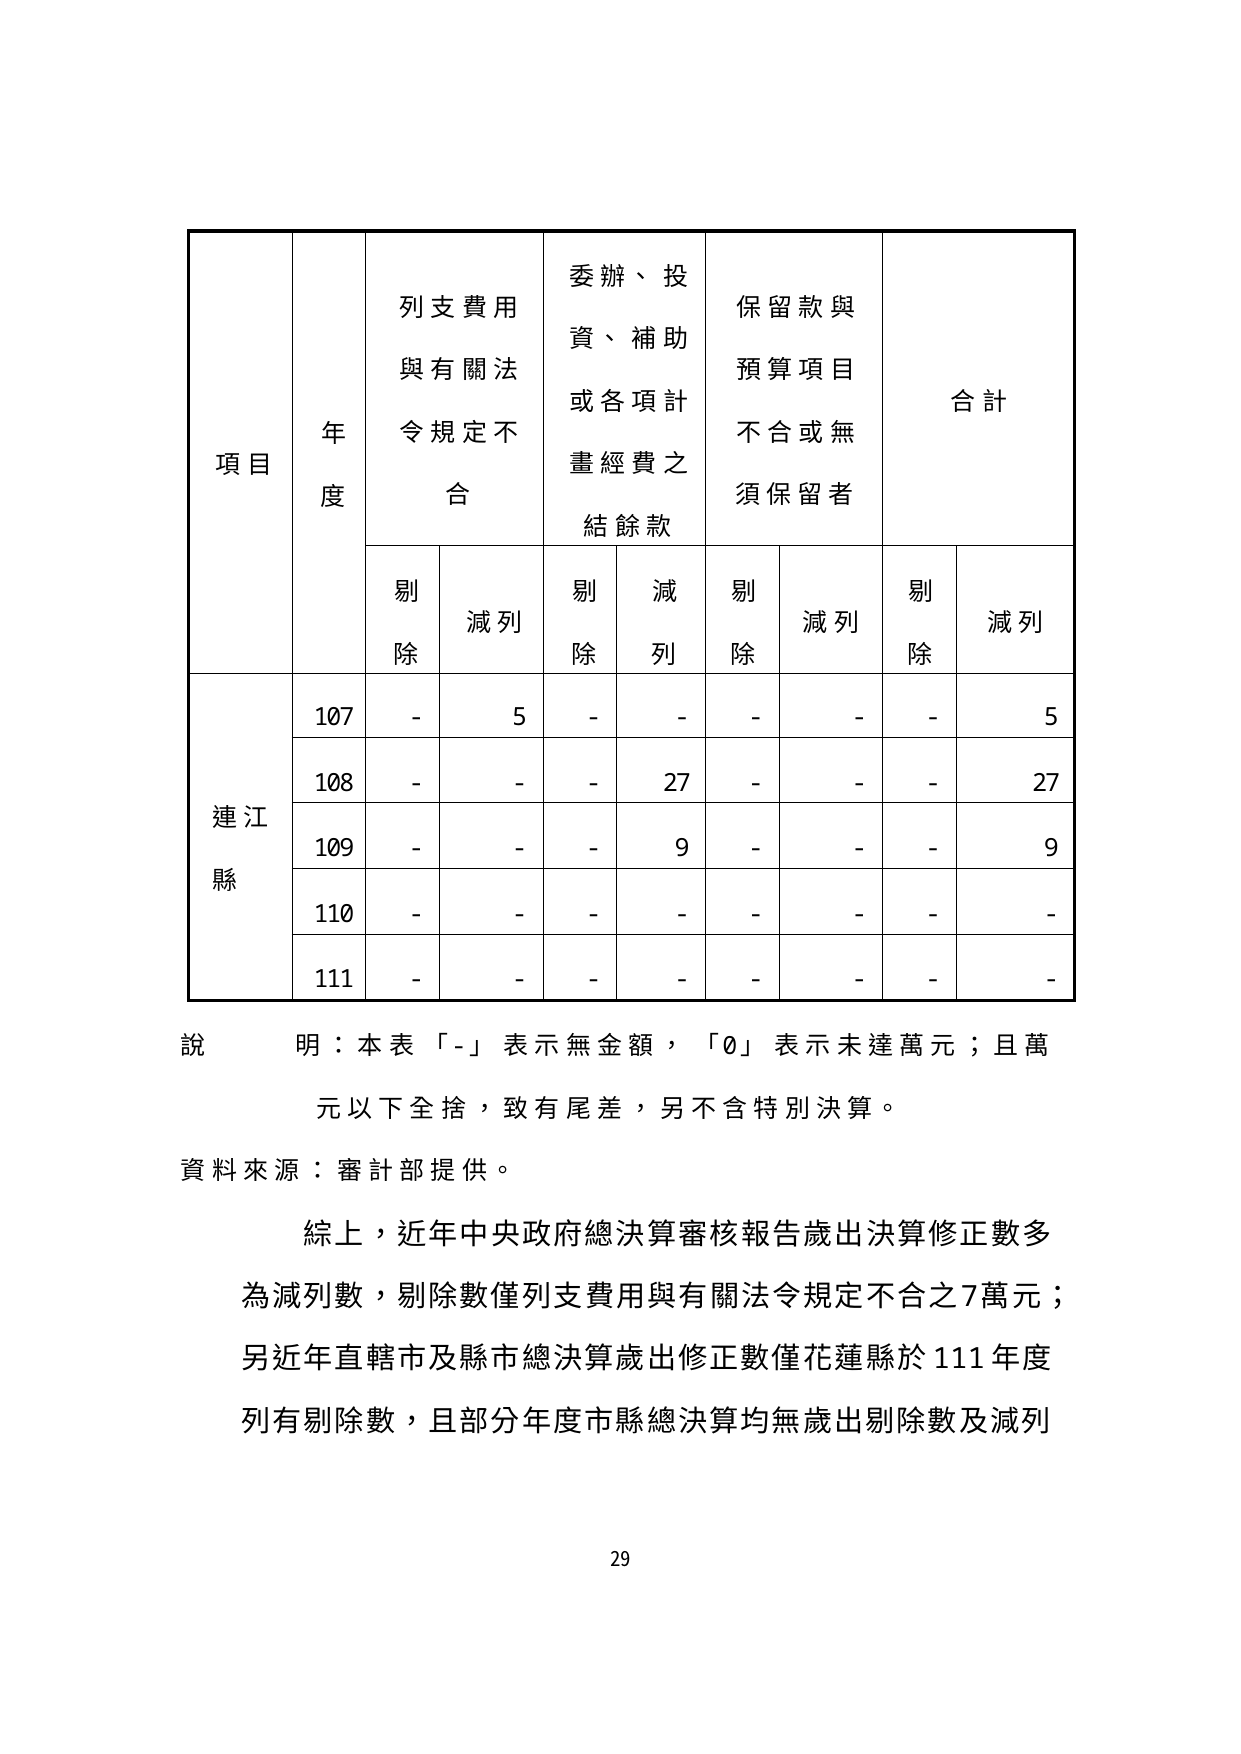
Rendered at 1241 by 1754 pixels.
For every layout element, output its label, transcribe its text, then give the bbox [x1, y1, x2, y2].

table_cell 107 [293, 674, 365, 737]
table_cell - [544, 935, 616, 999]
table_cell - [544, 869, 616, 933]
table_cell - [706, 738, 779, 802]
table_cell 27 [957, 738, 1073, 802]
table_cell 減列 [617, 546, 705, 673]
text 說 明：本表「-」表示無金額，「0」表示未達萬元；且萬元以下全捨，致有尾差，另不含特別決算。 [177, 1002, 1063, 1127]
table_cell - [706, 935, 779, 999]
table_header 年度 [293, 233, 365, 673]
table_cell 減列 [957, 546, 1073, 673]
table_cell 110 [293, 869, 365, 933]
table_cell - [883, 738, 956, 802]
table_cell - [957, 935, 1073, 999]
text 資料來源：審計部提供。 [177, 1127, 1063, 1190]
table_cell - [544, 738, 616, 802]
table_cell 9 [617, 803, 705, 868]
table_header 列支費用與有關法令規定不合 [366, 233, 543, 545]
table_cell - [780, 869, 882, 933]
table_cell 27 [617, 738, 705, 802]
table_cell - [883, 803, 956, 868]
table_cell - [780, 738, 882, 802]
table_header 合計 [883, 233, 1073, 545]
table_cell - [366, 674, 439, 737]
table_cell 5 [440, 674, 543, 737]
table_cell - [366, 869, 439, 933]
table_cell - [440, 935, 543, 999]
table_cell 108 [293, 738, 365, 802]
table_cell 5 [957, 674, 1073, 737]
table_cell - [706, 803, 779, 868]
table_cell 減列 [780, 546, 882, 673]
table_cell - [544, 674, 616, 737]
table_cell 剔除 [883, 546, 956, 673]
table_cell - [706, 869, 779, 933]
table_header 保留款與預算項目不合或無須保留者 [706, 233, 882, 545]
table_cell - [883, 935, 956, 999]
table_cell 111 [293, 935, 365, 999]
table_cell - [617, 674, 705, 737]
table_cell - [366, 935, 439, 999]
table_cell 9 [957, 803, 1073, 868]
table_cell 減列 [440, 546, 543, 673]
table_cell - [440, 869, 543, 933]
table_cell - [366, 803, 439, 868]
table_cell - [706, 674, 779, 737]
table_cell - [440, 738, 543, 802]
table_header 委辦、投資、補助或各項計畫經費之結餘款 [544, 233, 705, 545]
table_cell - [366, 738, 439, 802]
table_cell 剔除 [544, 546, 616, 673]
table_cell - [883, 674, 956, 737]
table_cell 109 [293, 803, 365, 868]
table_cell - [440, 803, 543, 868]
table_cell 連江縣 [190, 674, 292, 999]
table_cell - [544, 803, 616, 868]
table_header 項目 [190, 233, 292, 673]
table_cell - [780, 935, 882, 999]
text 綜上，近年中央政府總決算審核報告歲出決算修正數多為減列數，剔除數僅列支費用與有關法令規定不合之7萬元；另近年直轄市及縣市總決算歲出修正數僅花蓮縣於111年度列有剔除數，且部分年度市縣總決算均無歲出剔除數及減列數，允宜加強審核，俾發揮審計積極功能及加強財務課責。 [236, 1190, 1063, 1440]
table_cell 剔除 [366, 546, 439, 673]
table_cell - [617, 869, 705, 933]
table_cell - [780, 803, 882, 868]
table_cell - [883, 869, 956, 933]
table_cell - [617, 935, 705, 999]
table_cell 剔除 [706, 546, 779, 673]
table_cell - [957, 869, 1073, 933]
table_cell - [780, 674, 882, 737]
